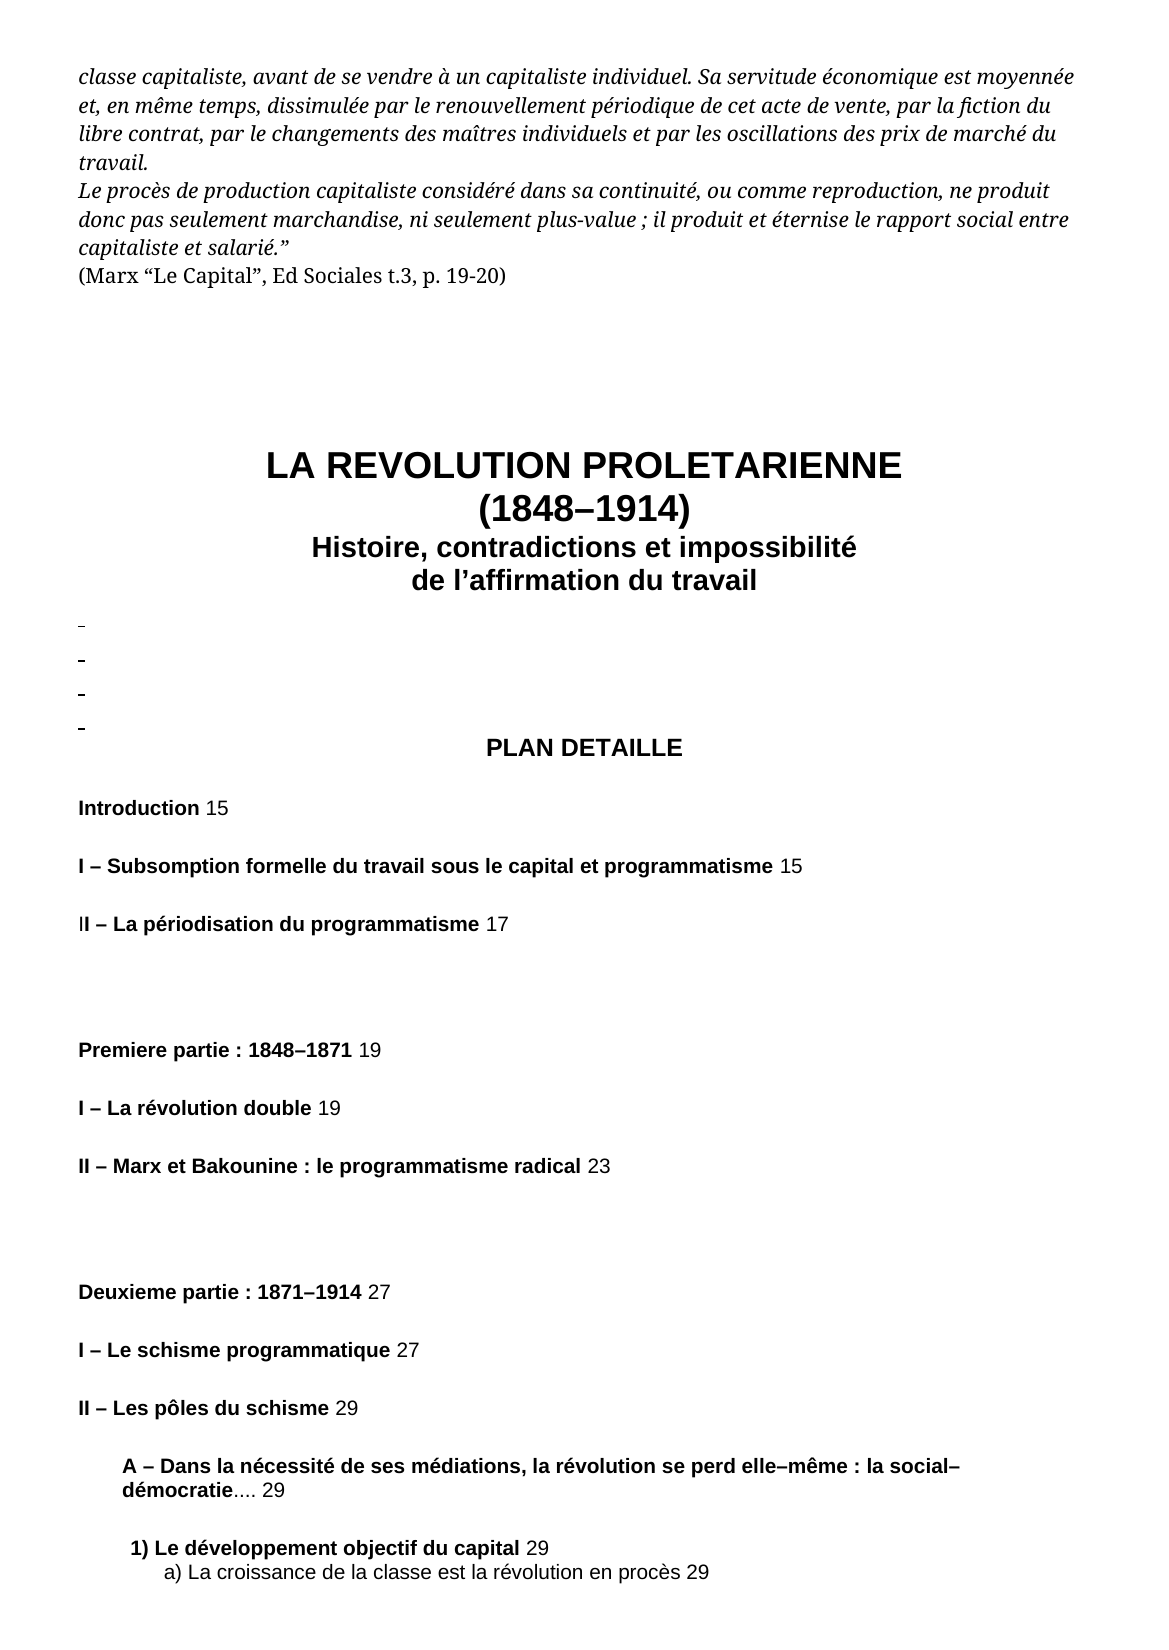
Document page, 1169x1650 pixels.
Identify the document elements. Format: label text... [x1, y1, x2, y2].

text de l’affirmation du travail [78, 563, 411, 597]
text (Marx “Le Capital”, Ed Sociales t.3, p. 19-20) [506, 262, 1091, 290]
text 1) Le développement objectif du capital 29 [549, 1536, 1091, 1560]
text Introduction 15 [228, 796, 1091, 820]
text A – Dans la nécessité de ses médiations, la révolution se perd elle–même : la social–démocratie.... 29 [285, 1454, 1091, 1502]
text I – Subsomption formelle du travail sous le capital et programmatisme 15 [803, 854, 1091, 878]
text II – Les pôles du schisme 29 [358, 1396, 1091, 1420]
text II – La périodisation du programmatisme 17 [509, 912, 1091, 936]
text Le procès de production capitaliste considéré dans sa continuité, ou comme reproduction, ne produit donc pas seulement marchandise, ni seulement plus-value ; il produit et éternise le rapport social entre capitaliste et salarié.” [289, 176, 1091, 262]
text (1848–1914) [691, 487, 1091, 530]
text classe capitaliste, avant de se vendre à un capitaliste individuel. Sa servitude économique est moyennée et, en même temps, dissimulée par le renouvellement périodique de cet acte de vente, par la fiction du libre contrat, par le changements des maîtres individuels et par les oscillations des prix de marché du travail. [78, 62, 1091, 176]
text de l’affirmation du travail [758, 563, 1091, 597]
text PLAN DETAILLE [683, 733, 1091, 762]
text (1848–1914) [78, 487, 478, 530]
text I – La révolution double 19 [341, 1096, 1091, 1120]
text Deuxieme partie : 1871–1914 27 [391, 1280, 1091, 1304]
text PLAN DETAILLE [78, 733, 486, 762]
text Premiere partie : 1848–1871 19 [381, 1038, 1091, 1062]
text a) La croissance de la classe est la révolution en procès 29 [710, 1560, 1091, 1584]
text LA REVOLUTION PROLETARIENNE [78, 443, 1091, 487]
text I – Le schisme programmatique 27 [419, 1338, 1091, 1362]
text Histoire, contradictions et impossibilité [78, 530, 311, 563]
text II – Marx et Bakounine : le programmatisme radical 23 [611, 1154, 1091, 1178]
text Histoire, contradictions et impossibilité [857, 530, 1091, 563]
